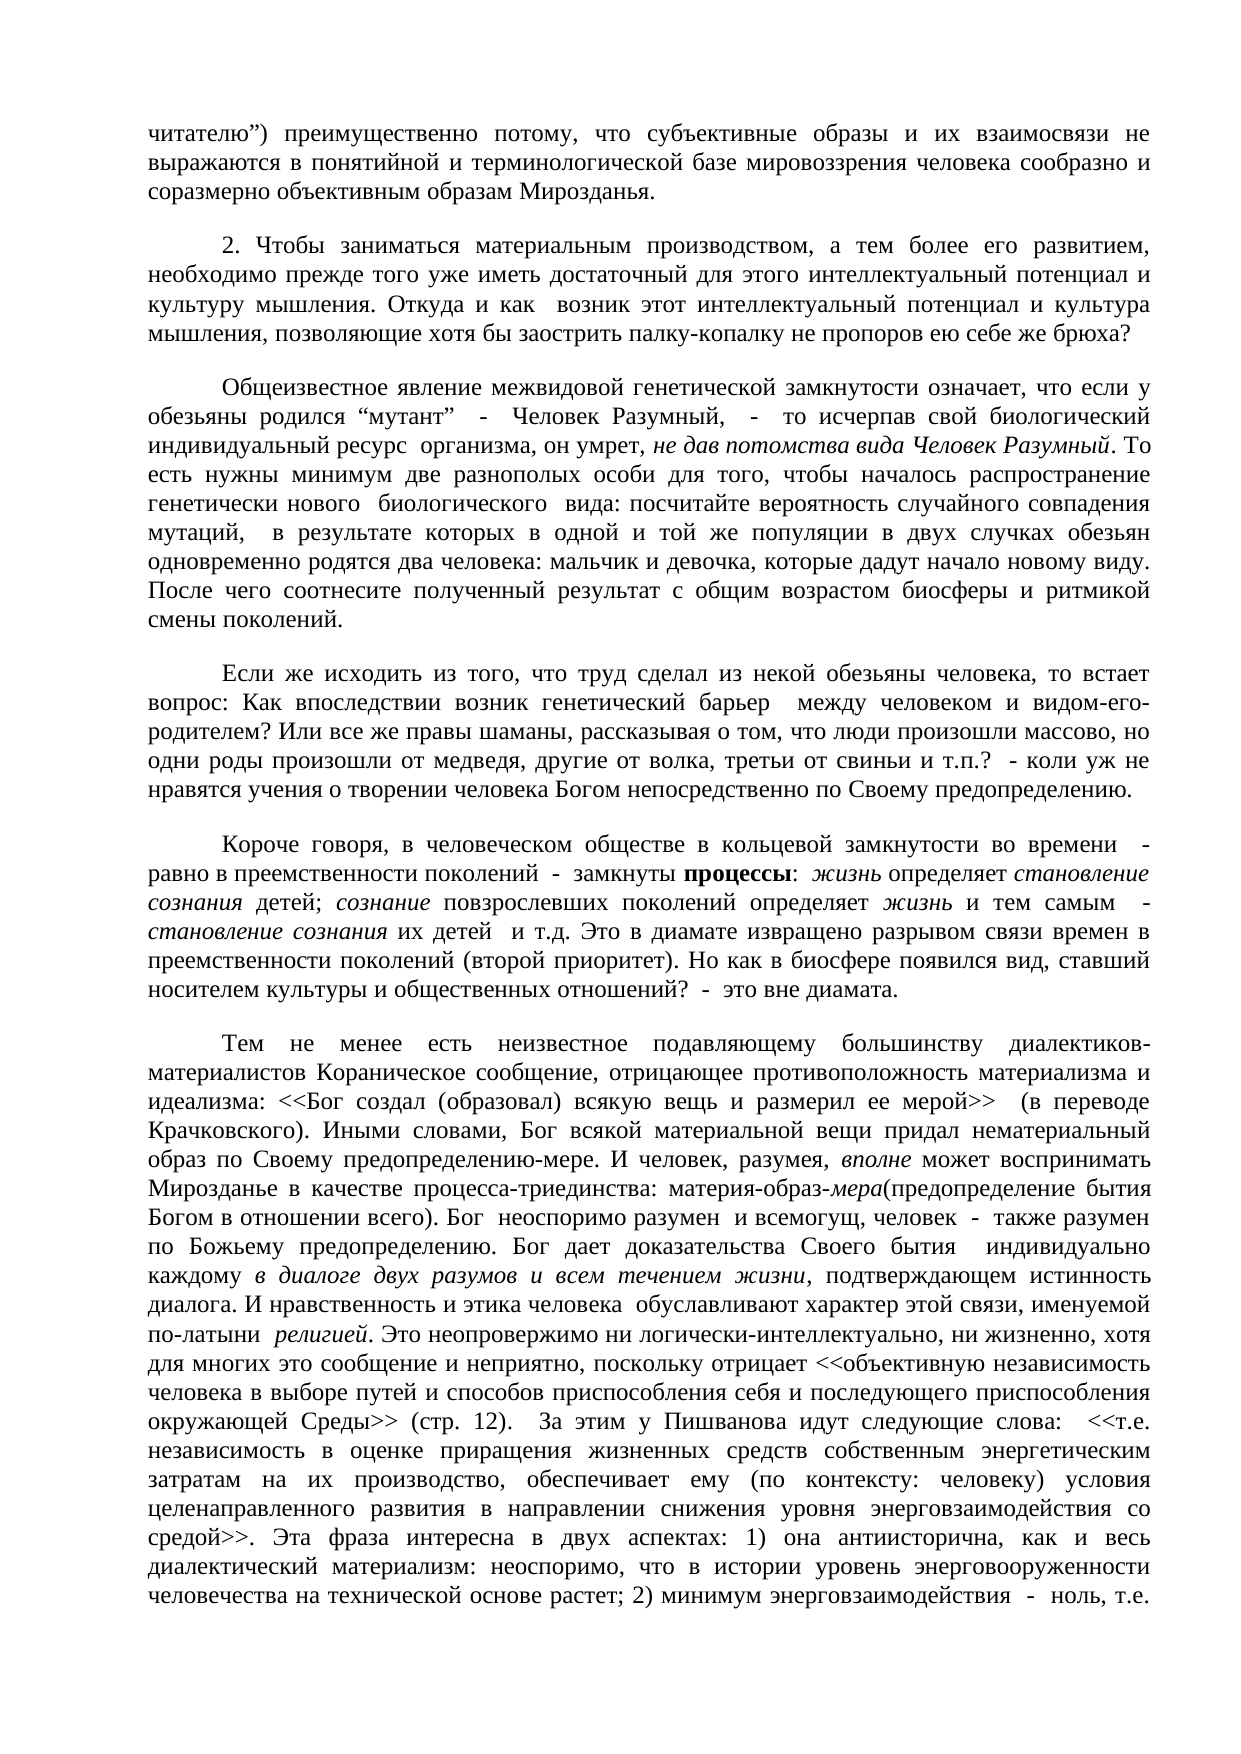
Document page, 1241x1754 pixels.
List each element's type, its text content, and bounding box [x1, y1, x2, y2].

text Тем не менее есть неизвестное подавляющему большинству диалектиков-материалистов Кораническое сообщение, отрицающее противоположность материализма и идеализма: <<Бог создал (образовал) всякую вещь и размерил ее мерой>> (в переводе Крачковского). Иными словами, Бог всякой материальной вещи придал нематериальный образ по Своему предопределению-мере. И человек, разумея, вполне может воспринимать Мирозданье в качестве процесса-триединства: материя-образ-мера(предопределение бытия Богом в отношении всего). Бог неоспоримо разумен и всемогущ, человек - также разумен по Божьему предопределению. Бог дает доказательства Своего бытия индивидуально каждому в диалоге двух разумов и всем течением жизни, подтверждающем истинность диалога. И нравственность и этика человека обуславливают характер этой связи, именуемой по-латыни религией. Это неопровержимо ни логически-интеллектуально, ни жизненно, хотя для многих это сообщение и неприятно, поскольку отрицает <<объективную независимость человека в выборе путей и способов приспособления себя и последующего приспособления окружающей Среды>> (стр. 12). За этим у Пишванова идут следующие слова: <<т.е. независимость в оценке приращения жизненных средств собственным энергетическим затратам на их производство, обеспечивает ему (по контексту: человеку) условия целенаправленного развития в направлении снижения уровня энерговзаимодействия со средой>>. Эта фраза интересна в двух аспектах: 1) она антиисторична, как и весь диалектический материализм: неоспоримо, что в истории уровень энерговооруженности человечества на технической основе растет; 2) минимум энерговзаимодействия - ноль, т.е. [148, 1028, 1152, 1609]
text читателю”) преимущественно потому, что субъективные образы и их взаимосвязи не выражаются в понятийной и терминологической базе мировоззрения человека сообразно и соразмерно объективным образам Мирозданья. [148, 118, 1152, 205]
text 2. Чтобы заниматься материальным производством, а тем более его развитием, необходимо прежде того уже иметь достаточный для этого интеллектуальный потенциал и культуру мышления. Откуда и как возник этот интеллектуальный потенциал и культура мышления, позволяющие хотя бы заострить палку-копалку не пропоров ею себе же брюха? [148, 230, 1152, 347]
text Общеизвестное явление межвидовой генетической замкнутости означает, что если у обезьяны родился “мутант” - Человек Разумный, - то исчерпав свой биологический индивидуальный ресурс организма, он умрет, не дав потомства вида Человек Разумный. То есть нужны минимум две разнополых особи для того, чтобы началось распространение генетически нового биологического вида: посчитайте вероятность случайного совпадения мутаций, в результате которых в одной и той же популяции в двух случках обезьян одновременно родятся два человека: мальчик и девочка, которые дадут начало новому виду. После чего соотнесите полученный результат с общим возрастом биосферы и ритмикой смены поколений. [148, 372, 1152, 633]
text Если же исходить из того, что труд сделал из некой обезьяны человека, то встает вопрос: Как впоследствии возник генетический барьер между человеком и видом-его-родителем? Или все же правы шаманы, рассказывая о том, что люди произошли массово, но одни роды произошли от медведя, другие от волка, третьи от свиньи и т.п.? - коли уж не нравятся учения о творении человека Богом непосредственно по Своему предопределению. [148, 658, 1152, 803]
text Короче говоря, в человеческом обществе в кольцевой замкнутости во времени - равно в преемственности поколений - замкнуты процессы: жизнь определяет становление сознания детей; сознание повзрослевших поколений определяет жизнь и тем самым - становление сознания их детей и т.д. Это в диамате извращено разрывом связи времен в преемственности поколений (второй приоритет). Но как в биосфере появился вид, ставший носителем культуры и общественных отношений? - это вне диамата. [148, 828, 1152, 1003]
